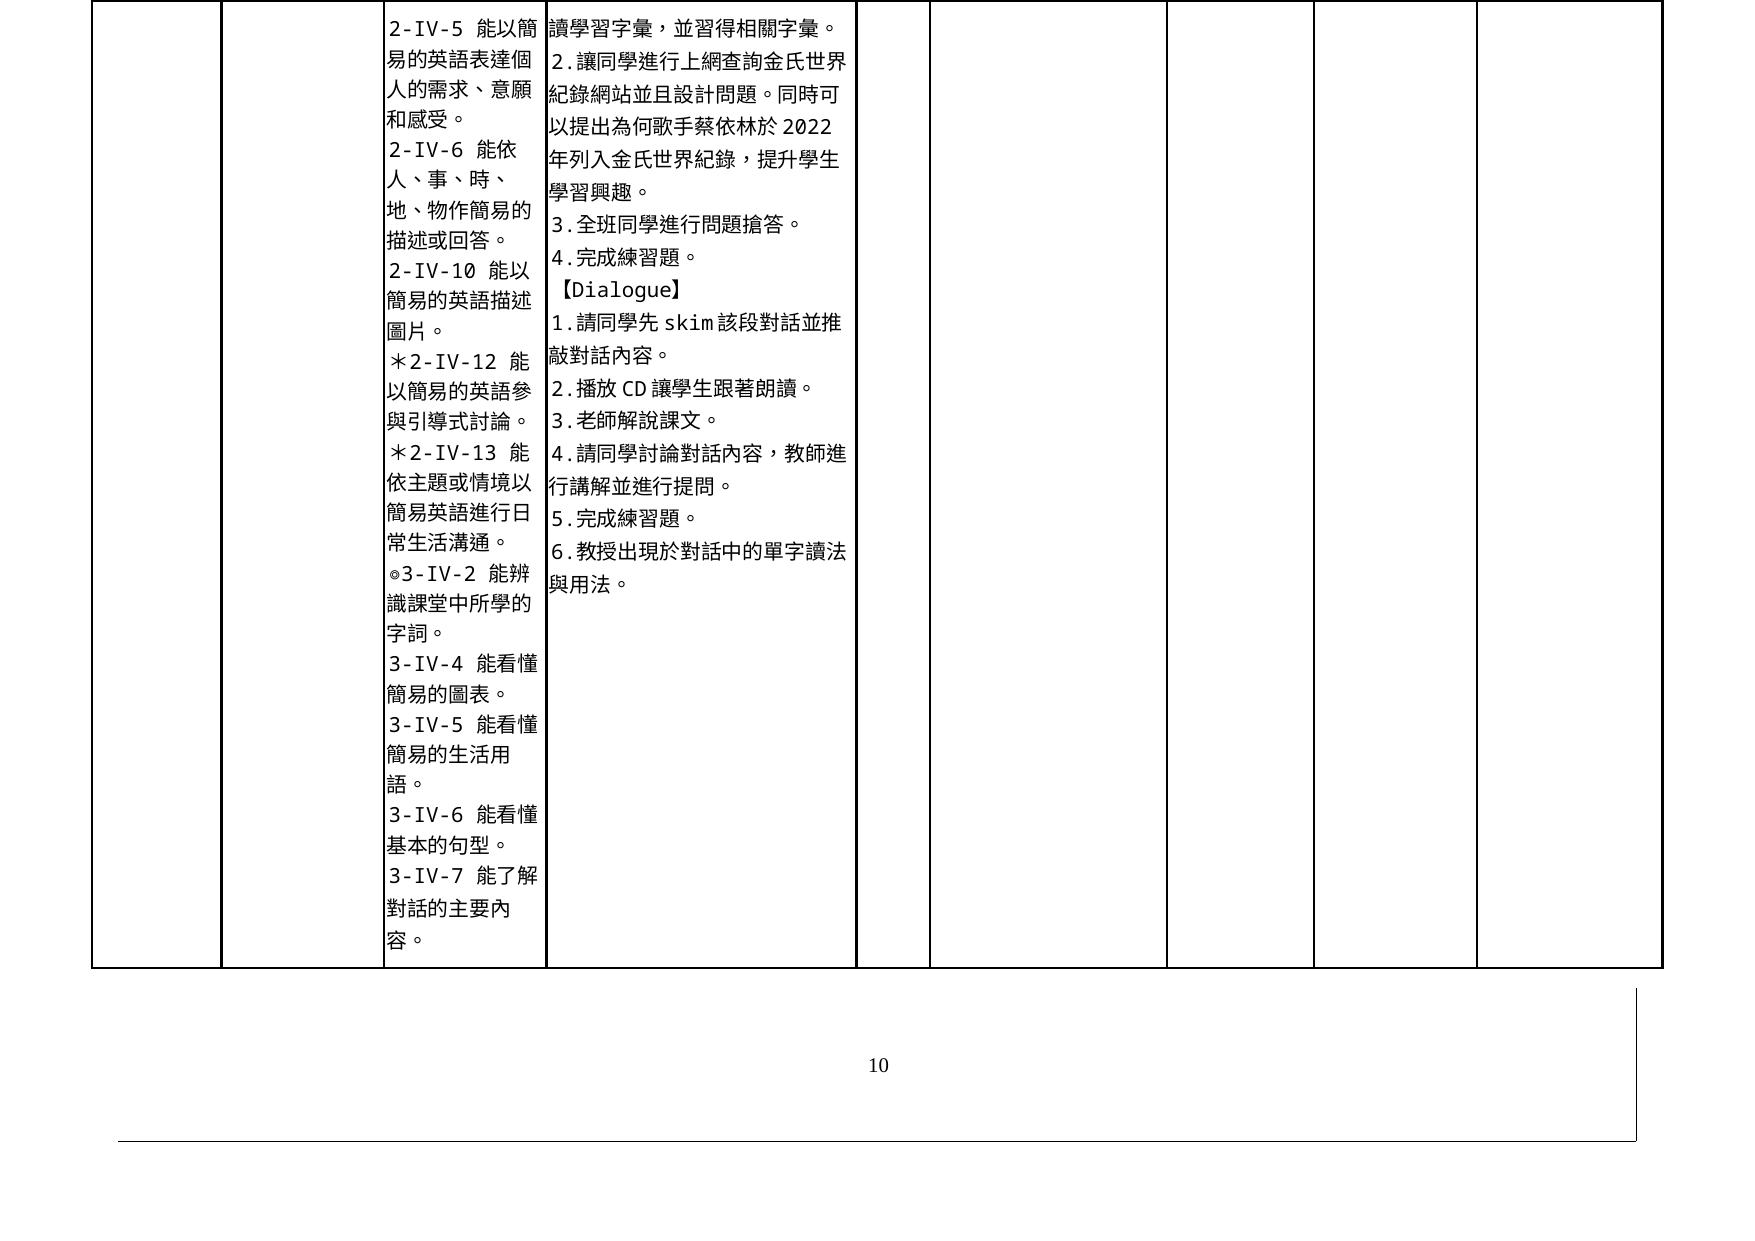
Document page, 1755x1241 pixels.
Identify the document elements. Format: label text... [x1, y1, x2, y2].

table_cell [1168, 2, 1313, 967]
table_cell [858, 2, 929, 967]
table_cell [223, 2, 383, 967]
table_cell [1315, 2, 1476, 967]
table_cell [93, 2, 220, 967]
table_cell 2-IV-5 能以簡易的英語表達個人的需求、意願和感受。 2-IV-6 能依人、事、時、地、物作簡易的描述或回答。 2-IV-10 能以簡易的英語描述圖片。 ＊2-IV-12 能以簡易的英語參與引導式討論。 ＊2-IV-13 能依主題或情境以簡易英語進行日常生活溝通。 ◎3-IV-2 能辨識課堂中所學的字詞。 3-IV-4 能看懂簡易的圖表。 3-IV-5 能看懂簡易的生活用語。 3-IV-6 能看懂基本的句型。 3-IV-7 能了解對話的主要內容。 [385, 2, 545, 967]
table_cell 讀學習字彙，並習得相關字彙。 2.讓同學進行上網查詢金氏世界紀錄網站並且設計問題。同時可以提出為何歌手蔡依林於2022年列入金氏世界紀錄，提升學生學習興趣。 3.全班同學進行問題搶答。 4.完成練習題。 【Dialogue】 1.請同學先skim該段對話並推敲對話內容。 2.播放CD讓學生跟著朗讀。 3.老師解說課文。 4.請同學討論對話內容，教師進行講解並進行提問。 5.完成練習題。 6.教授出現於對話中的單字讀法與用法。 [548, 2, 855, 967]
table_cell [931, 2, 1166, 967]
table_cell [1478, 2, 1661, 967]
